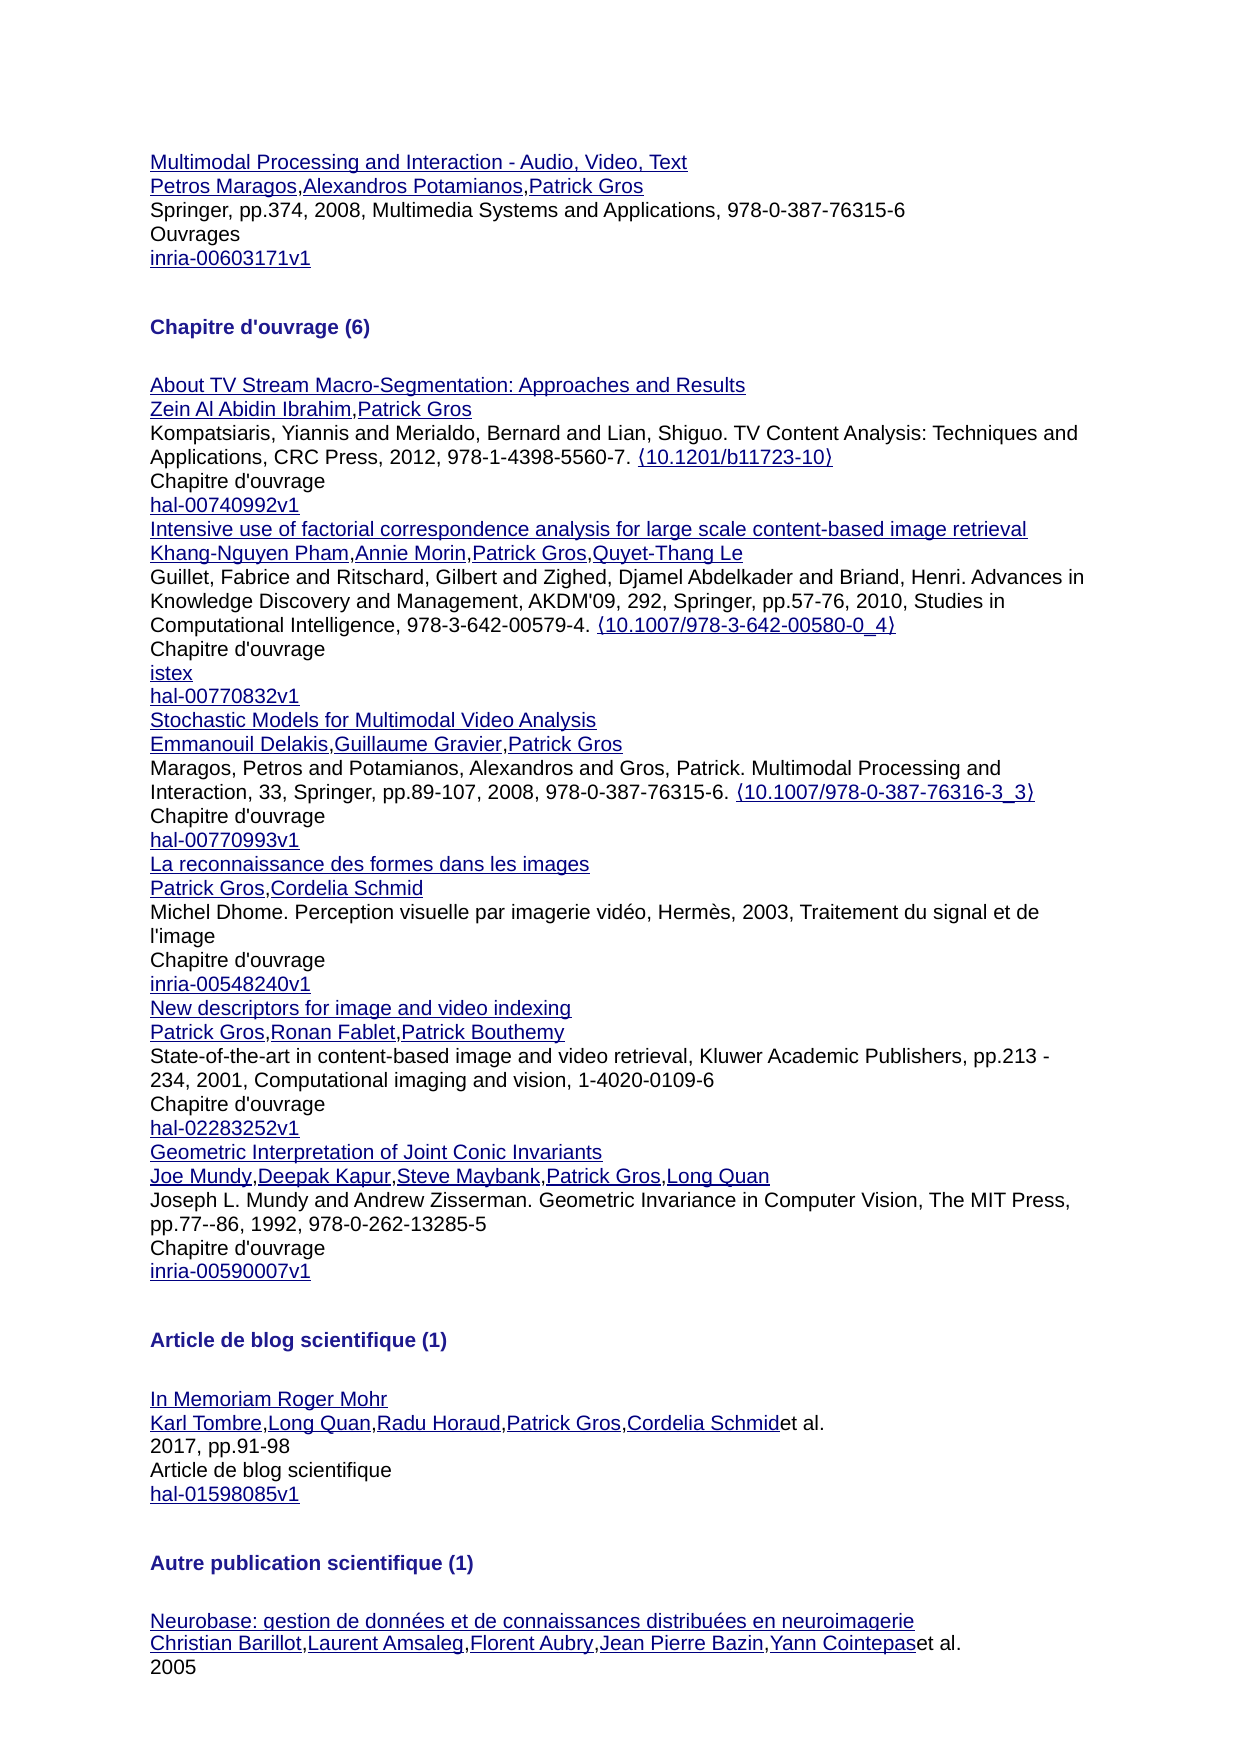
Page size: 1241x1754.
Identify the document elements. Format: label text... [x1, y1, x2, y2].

table_header Neurobase: gestion de données et de connaissances distribuées en neuroimagerie Christian Barillot,Laurent Amsaleg,Florent Aubry,Jean Pierre Bazin,Yann Cointepaset al. 2005 [150, 1609, 1090, 1679]
table_header In Memoriam Roger Mohr Karl Tombre,Long Quan,Radu Horaud,Patrick Gros,Cordelia Schmidet al. 2017, pp.91-98 Article de blog scientifique hal-01598085v1 [150, 1386, 1090, 1506]
table_cell Intensive use of factorial correspondence analysis for large scale content-based image retrieval Khang-Nguyen Pham,Annie Morin,Patrick Gros,Quyet-Thang Le Guillet, Fabrice and Ritschard, Gilbert and Zighed, Djamel Abdelkader and Briand, Henri. Advances in Knowledge Discovery and Management, AKDM'09, 292, Springer, pp.57-76, 2010, Studies in Computational Intelligence, 978-3-642-00579-4. ⟨10.1007/978-3-642-00580-0_4⟩ Chapitre d'ouvrage istex hal-00770832v1 [150, 517, 1090, 708]
table_cell New descriptors for image and video indexing Patrick Gros,Ronan Fablet,Patrick Bouthemy State-of-the-art in content-based image and video retrieval, Kluwer Academic Publishers, pp.213 - 234, 2001, Computational imaging and vision, 1-4020-0109-6 Chapitre d'ouvrage hal-02283252v1 [150, 996, 1090, 1139]
table_header Multimodal Processing and Interaction - Audio, Video, Text Petros Maragos,Alexandros Potamianos,Patrick Gros Springer, pp.374, 2008, Multimedia Systems and Applications, 978-0-387-76315-6 Ouvrages inria-00603171v1 [150, 150, 1090, 270]
table_header About TV Stream Macro-Segmentation: Approaches and Results Zein Al Abidin Ibrahim,Patrick Gros Kompatsiaris, Yiannis and Merialdo, Bernard and Lian, Shiguo. TV Content Analysis: Techniques and Applications, CRC Press, 2012, 978-1-4398-5560-7. ⟨10.1201/b11723-10⟩ Chapitre d'ouvrage hal-00740992v1 [150, 373, 1090, 517]
table_cell La reconnaissance des formes dans les images Patrick Gros,Cordelia Schmid Michel Dhome. Perception visuelle par imagerie vidéo, Hermès, 2003, Traitement du signal et de l'image Chapitre d'ouvrage inria-00548240v1 [150, 852, 1090, 996]
subtitle Chapitre d'ouvrage (6) [150, 314, 1090, 338]
subtitle Article de blog scientifique (1) [150, 1328, 1090, 1352]
subtitle Autre publication scientifique (1) [150, 1551, 1090, 1575]
table_cell Geometric Interpretation of Joint Conic Invariants Joe Mundy,Deepak Kapur,Steve Maybank,Patrick Gros,Long Quan Joseph L. Mundy and Andrew Zisserman. Geometric Invariance in Computer Vision, The MIT Press, pp.77--86, 1992, 978-0-262-13285-5 Chapitre d'ouvrage inria-00590007v1 [150, 1140, 1090, 1283]
table_cell Stochastic Models for Multimodal Video Analysis Emmanouil Delakis,Guillaume Gravier,Patrick Gros Maragos, Petros and Potamianos, Alexandros and Gros, Patrick. Multimodal Processing and Interaction, 33, Springer, pp.89-107, 2008, 978-0-387-76315-6. ⟨10.1007/978-0-387-76316-3_3⟩ Chapitre d'ouvrage hal-00770993v1 [150, 708, 1090, 852]
